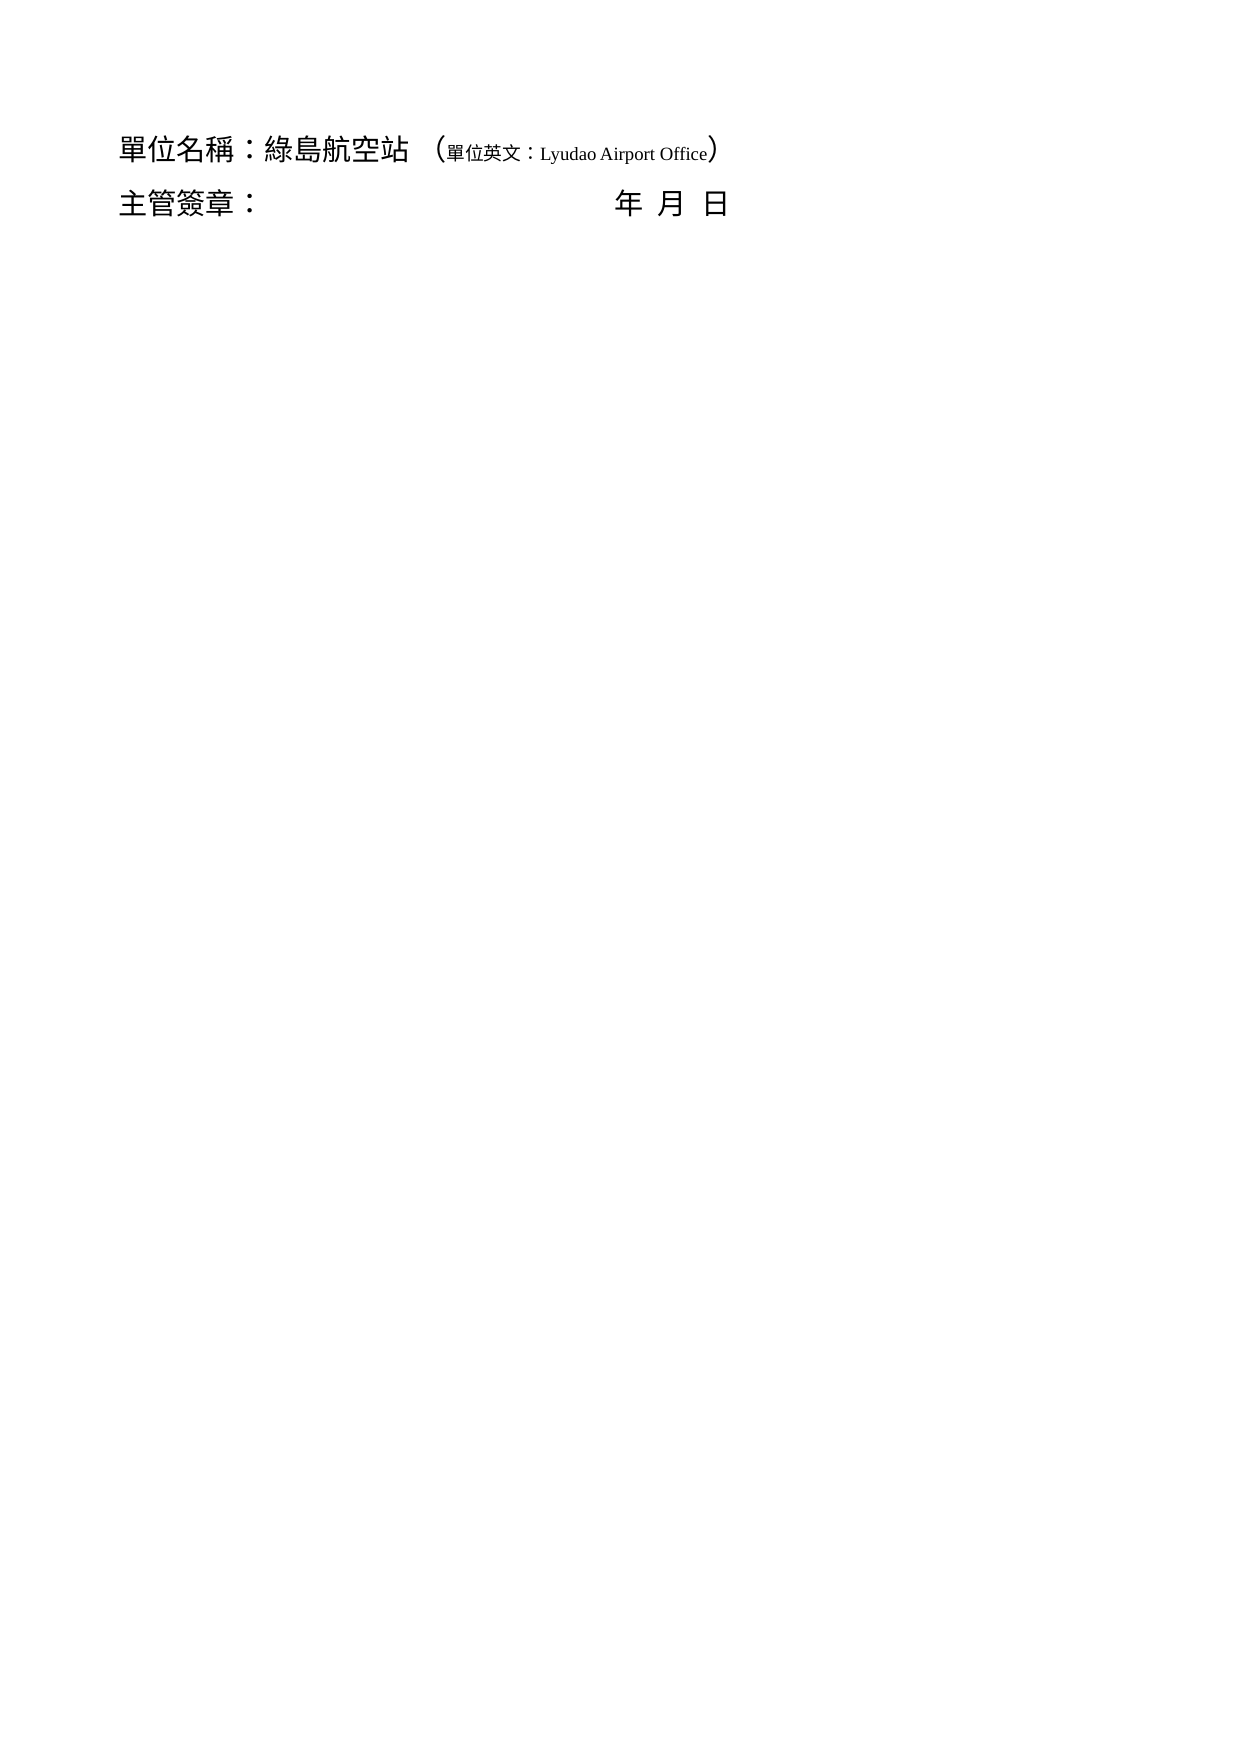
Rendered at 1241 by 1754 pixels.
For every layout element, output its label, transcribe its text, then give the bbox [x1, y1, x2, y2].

text 主管簽章： 年 月 日 [118, 181, 1122, 223]
text 單位名稱：綠島航空站 （單位英文：Lyudao Airport Office） [118, 127, 1122, 169]
